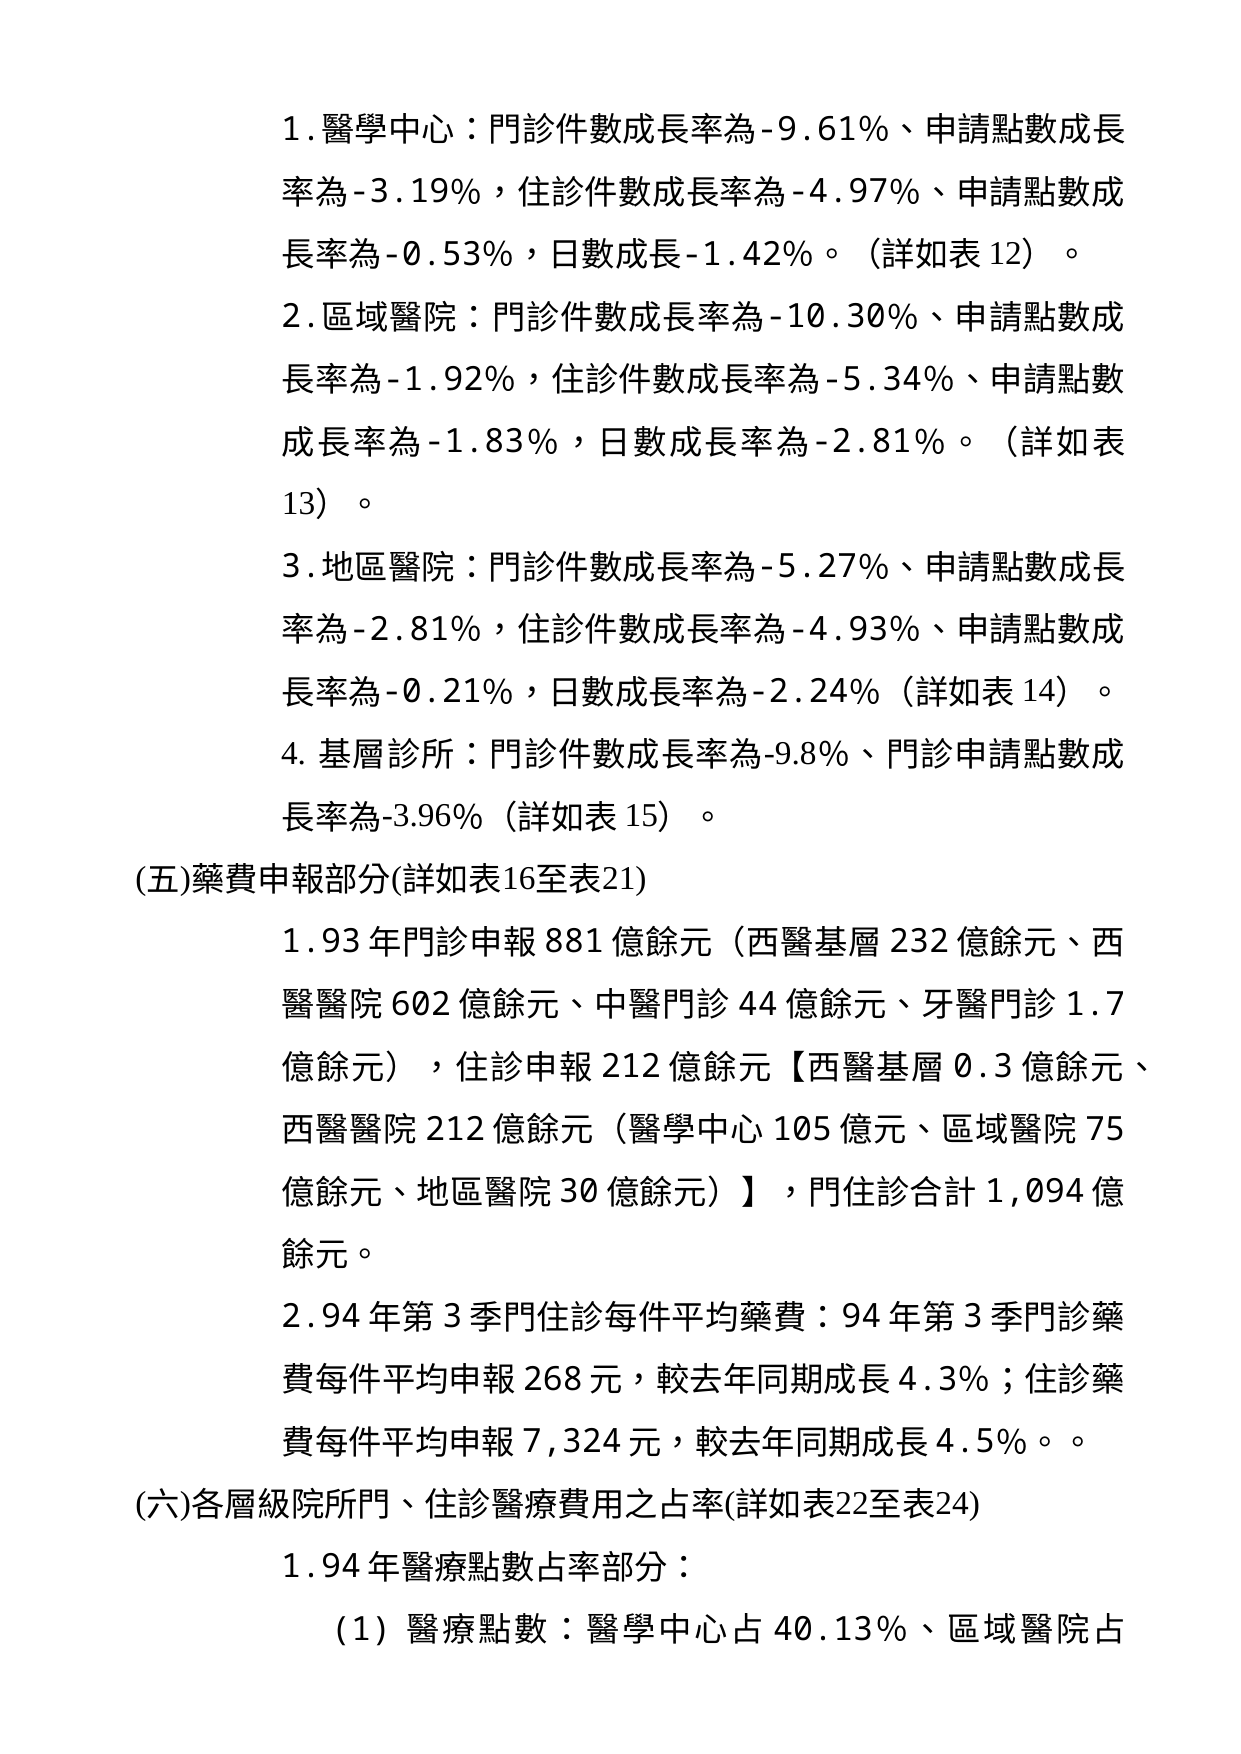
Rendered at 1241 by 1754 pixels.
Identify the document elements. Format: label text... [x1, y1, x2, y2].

list 醫學中心：門診件數成長率為-9.61％、申請點數成長率為-3.19％，住診件數成長率為-4.97％、申請點數成長率為-0.53％，日數成長-1.42％。（詳如表12）。 [244, 85, 1125, 273]
list 區域醫院：門診件數成長率為-10.30％、申請點數成長率為-1.92％，住診件數成長率為-5.34％、申請點數成長率為-1.83％，日數成長率為-2.81％。（詳如表13）。 [244, 273, 1125, 523]
list 94年醫療點數占率部分： [244, 1523, 1125, 1585]
list 基層診所：門診件數成長率為-9.8％、門診申請點數成長率為-3.96％（詳如表15）。 [244, 710, 1125, 835]
list 94年第3季門住診每件平均藥費：94年第3季門診藥費每件平均申報268元，較去年同期成長4.3％；住診藥費每件平均申報7,324元，較去年同期成長4.5％。。 [244, 1273, 1125, 1460]
text (六)各層級院所門、住診醫療費用之占率(詳如表22至表24) [135, 1460, 1125, 1523]
list 醫療點數：醫學中心占40.13％、區域醫院占 [294, 1585, 1125, 1648]
list 93年門診申報881億餘元（西醫基層232億餘元、西醫醫院602億餘元、中醫門診44億餘元、牙醫門診1.7億餘元），住診申報212億餘元【西醫基層0.3億餘元、西醫醫院212億餘元（醫學中心105億元、區域醫院75億餘元、地區醫院30億餘元）】，門住診合計1,094億餘元。 [244, 898, 1125, 1273]
text (五)藥費申報部分(詳如表16至表21) [135, 835, 1125, 898]
list 地區醫院：門診件數成長率為-5.27％、申請點數成長率為-2.81％，住診件數成長率為-4.93％、申請點數成長率為-0.21％，日數成長率為-2.24％（詳如表14）。 [244, 523, 1125, 710]
